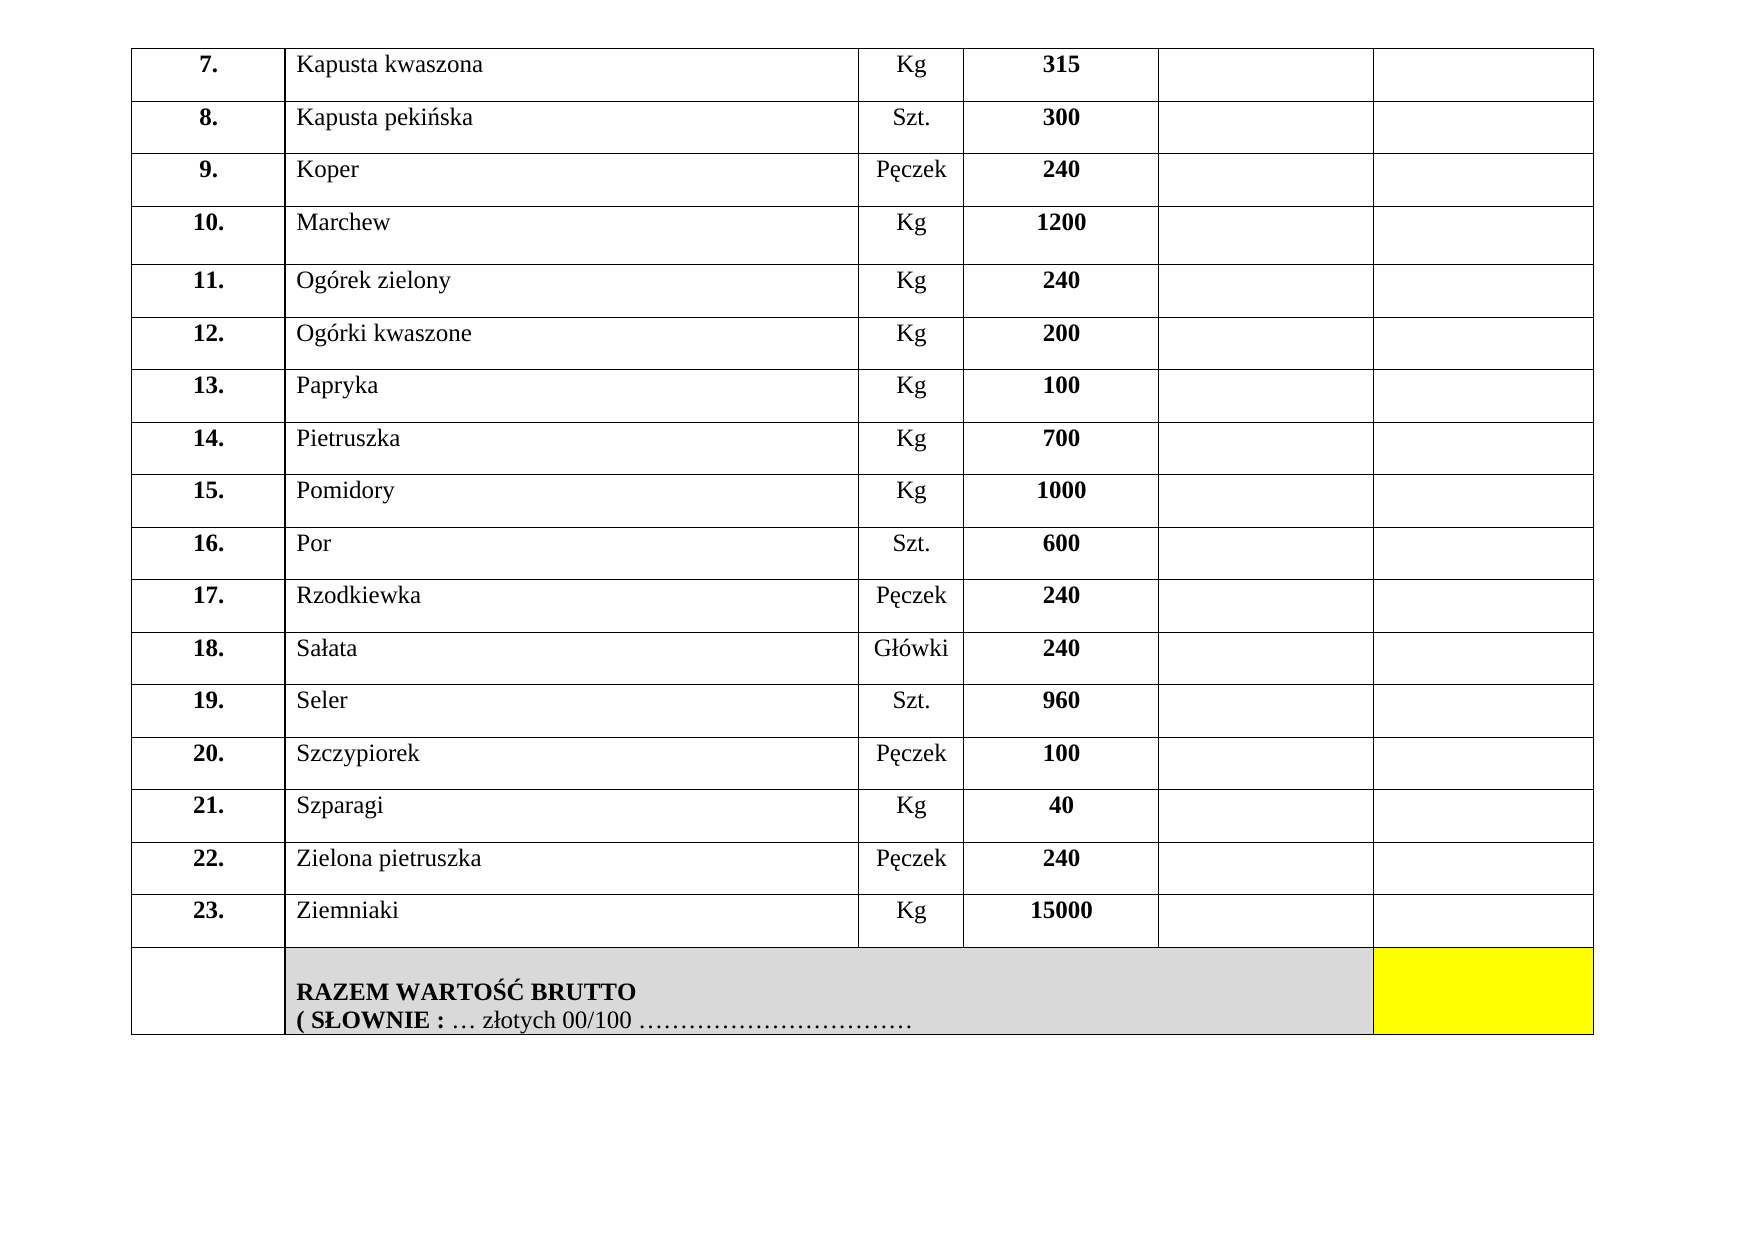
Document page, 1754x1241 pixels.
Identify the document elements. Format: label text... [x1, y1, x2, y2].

table_cell 17. [132, 580, 284, 632]
table_cell Kg [859, 49, 963, 101]
table_cell [1374, 318, 1593, 369]
table_cell 960 [964, 685, 1158, 737]
table_cell 23. [132, 895, 284, 947]
table_cell 20. [132, 738, 284, 789]
table_cell Zielona pietruszka [286, 843, 858, 894]
table_cell Rzodkiewka [286, 580, 858, 632]
table_cell Pietruszka [286, 423, 858, 474]
table_cell 11. [132, 265, 284, 317]
table_cell 1000 [964, 475, 1158, 527]
table_cell [1159, 423, 1373, 474]
table_cell [1159, 580, 1373, 632]
table_cell 22. [132, 843, 284, 894]
table_cell Pęczek [859, 580, 963, 632]
table_cell Kapusta pekińska [286, 102, 858, 153]
table_cell Kg [859, 207, 963, 264]
table_cell [1374, 685, 1593, 737]
table_cell 10. [132, 207, 284, 264]
table_cell Główki [859, 633, 963, 684]
table_cell Seler [286, 685, 858, 737]
table_cell Kg [859, 790, 963, 842]
table_cell [1374, 843, 1593, 894]
table_cell [1159, 475, 1373, 527]
table_cell [1159, 790, 1373, 842]
table_cell 300 [964, 102, 1158, 153]
table_cell [1374, 738, 1593, 789]
table_cell 1200 [964, 207, 1158, 264]
table_cell 18. [132, 633, 284, 684]
table_cell Szczypiorek [286, 738, 858, 789]
table_cell Kg [859, 318, 963, 369]
table_cell Szt. [859, 685, 963, 737]
table_cell [1374, 207, 1593, 264]
table_cell [1159, 633, 1373, 684]
table_cell Sałata [286, 633, 858, 684]
table_cell [1374, 265, 1593, 317]
table_cell Koper [286, 154, 858, 206]
table_cell 15000 [964, 895, 1158, 947]
table_cell 21. [132, 790, 284, 842]
table_cell [1159, 738, 1373, 789]
table_cell 16. [132, 528, 284, 579]
table_cell Ogórki kwaszone [286, 318, 858, 369]
table_cell 40 [964, 790, 1158, 842]
table_cell 7. [132, 49, 284, 101]
table_cell Kg [859, 895, 963, 947]
table_cell 600 [964, 528, 1158, 579]
table_cell 240 [964, 843, 1158, 894]
table_cell [1374, 370, 1593, 422]
table_cell Szt. [859, 102, 963, 153]
table_cell 8. [132, 102, 284, 153]
table_cell [1374, 475, 1593, 527]
table_cell [1374, 580, 1593, 632]
table_cell Pęczek [859, 154, 963, 206]
table_cell 200 [964, 318, 1158, 369]
table_cell 240 [964, 580, 1158, 632]
table_cell 19. [132, 685, 284, 737]
table_cell [1159, 207, 1373, 264]
table_cell Pęczek [859, 843, 963, 894]
table_cell 100 [964, 738, 1158, 789]
table_cell Marchew [286, 207, 858, 264]
table_cell Kapusta kwaszona [286, 49, 858, 101]
table_cell [1374, 895, 1593, 947]
table_cell Kg [859, 265, 963, 317]
table_cell [1374, 633, 1593, 684]
table_cell 12. [132, 318, 284, 369]
table_cell 15. [132, 475, 284, 527]
table_cell [1159, 528, 1373, 579]
table_cell [1159, 265, 1373, 317]
table_cell [1159, 154, 1373, 206]
table_cell [1374, 49, 1593, 101]
table_cell RAZEM WARTOŚĆ BRUTTO ( SŁOWNIE : … złotych 00/100 …………………………… [286, 948, 1373, 1034]
table_cell [1159, 843, 1373, 894]
table_cell [1159, 49, 1373, 101]
table_cell Por [286, 528, 858, 579]
table_cell Kg [859, 423, 963, 474]
table_cell [1374, 423, 1593, 474]
table_cell 14. [132, 423, 284, 474]
table_cell Pęczek [859, 738, 963, 789]
table_cell [1374, 154, 1593, 206]
table_cell 700 [964, 423, 1158, 474]
table_cell [1159, 685, 1373, 737]
table_cell [1159, 102, 1373, 153]
table_cell [132, 948, 284, 1034]
table_cell Pomidory [286, 475, 858, 527]
table_cell 240 [964, 265, 1158, 317]
table_cell 9. [132, 154, 284, 206]
table_cell Papryka [286, 370, 858, 422]
table_cell 100 [964, 370, 1158, 422]
table_cell 240 [964, 633, 1158, 684]
table_cell [1159, 318, 1373, 369]
table_cell Ziemniaki [286, 895, 858, 947]
table_cell 240 [964, 154, 1158, 206]
table_cell [1374, 790, 1593, 842]
table_cell [1374, 102, 1593, 153]
table_cell Szparagi [286, 790, 858, 842]
table_cell Ogórek zielony [286, 265, 858, 317]
table_cell Szt. [859, 528, 963, 579]
table_cell Kg [859, 370, 963, 422]
table_cell Kg [859, 475, 963, 527]
table_cell [1374, 528, 1593, 579]
table_cell 315 [964, 49, 1158, 101]
table_cell [1374, 948, 1593, 1034]
table_cell [1159, 895, 1373, 947]
table_cell [1159, 370, 1373, 422]
table_cell 13. [132, 370, 284, 422]
